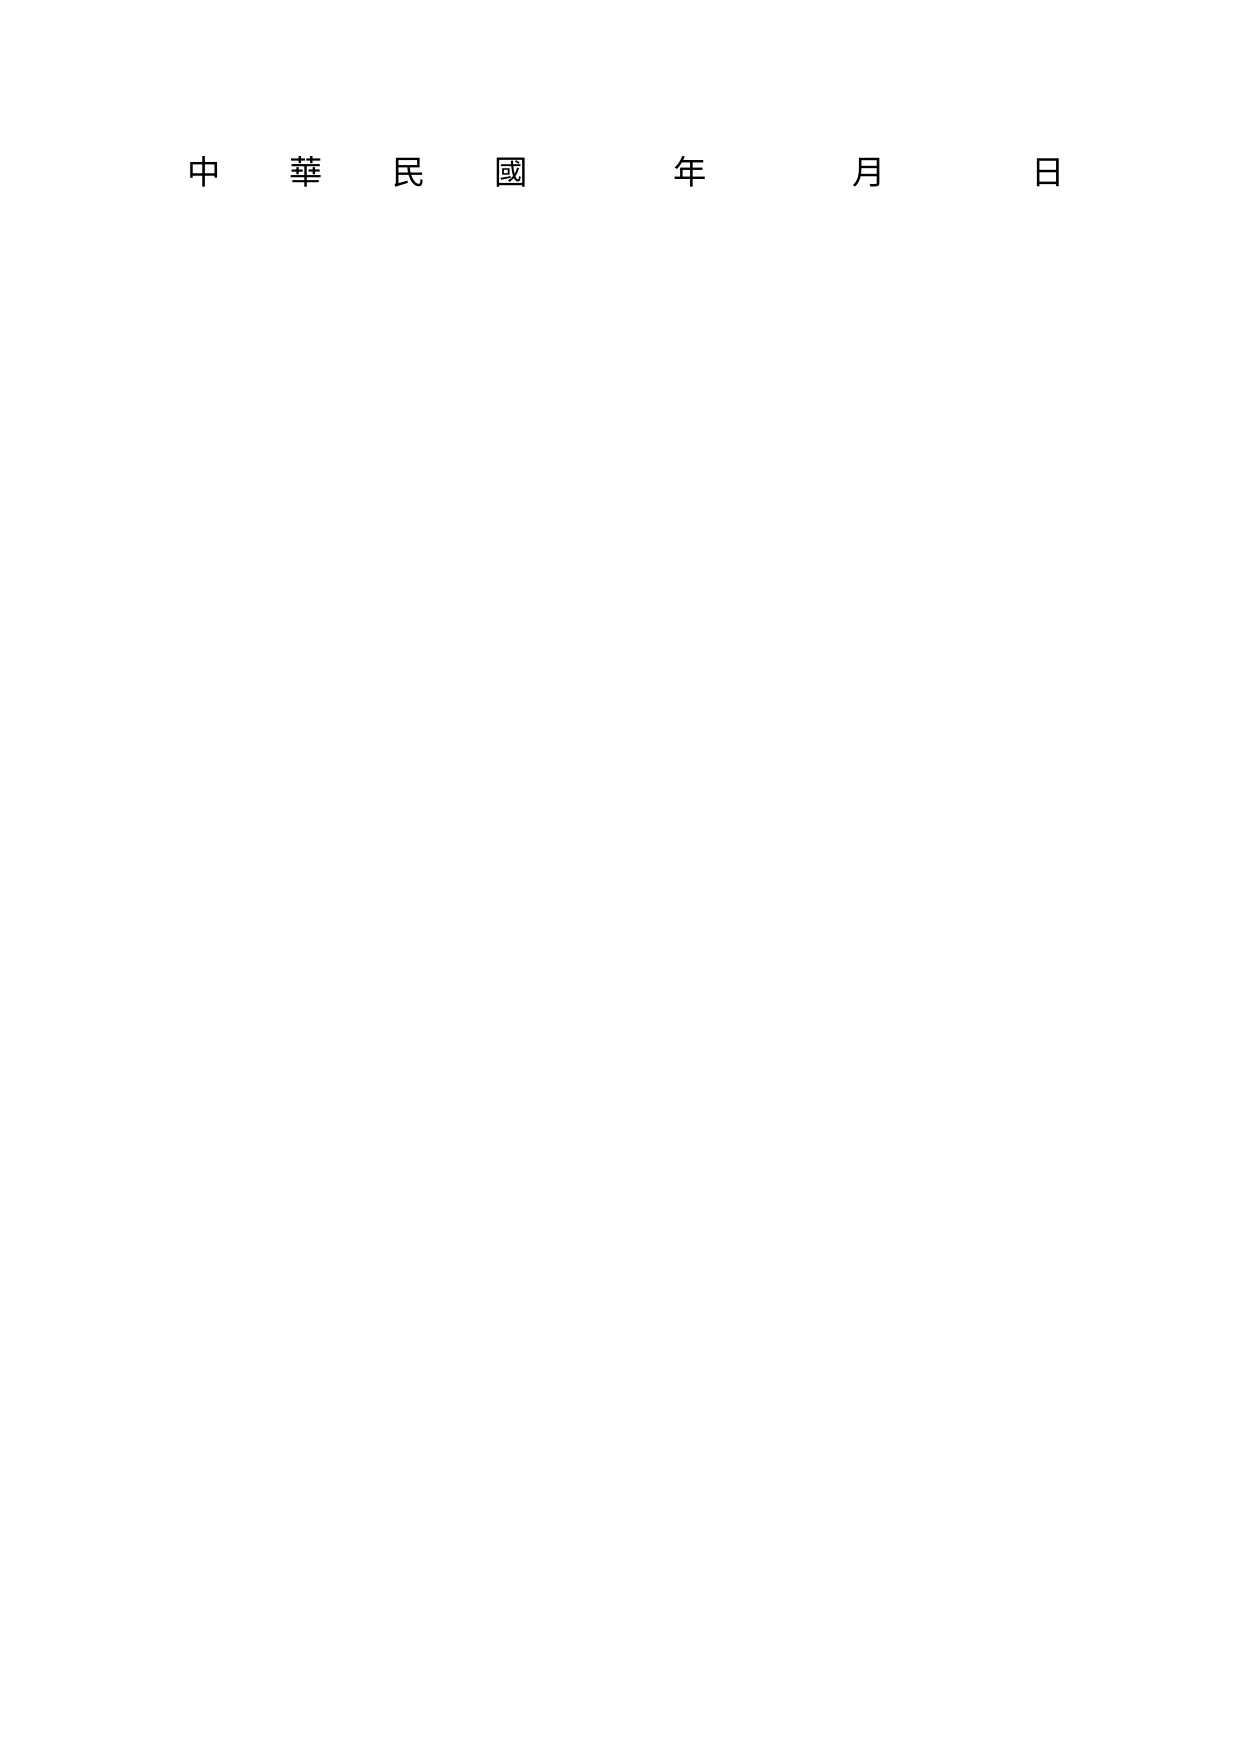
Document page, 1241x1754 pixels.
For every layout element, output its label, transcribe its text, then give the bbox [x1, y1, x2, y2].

text 中華民國 年 月 日 [187, 146, 1065, 194]
